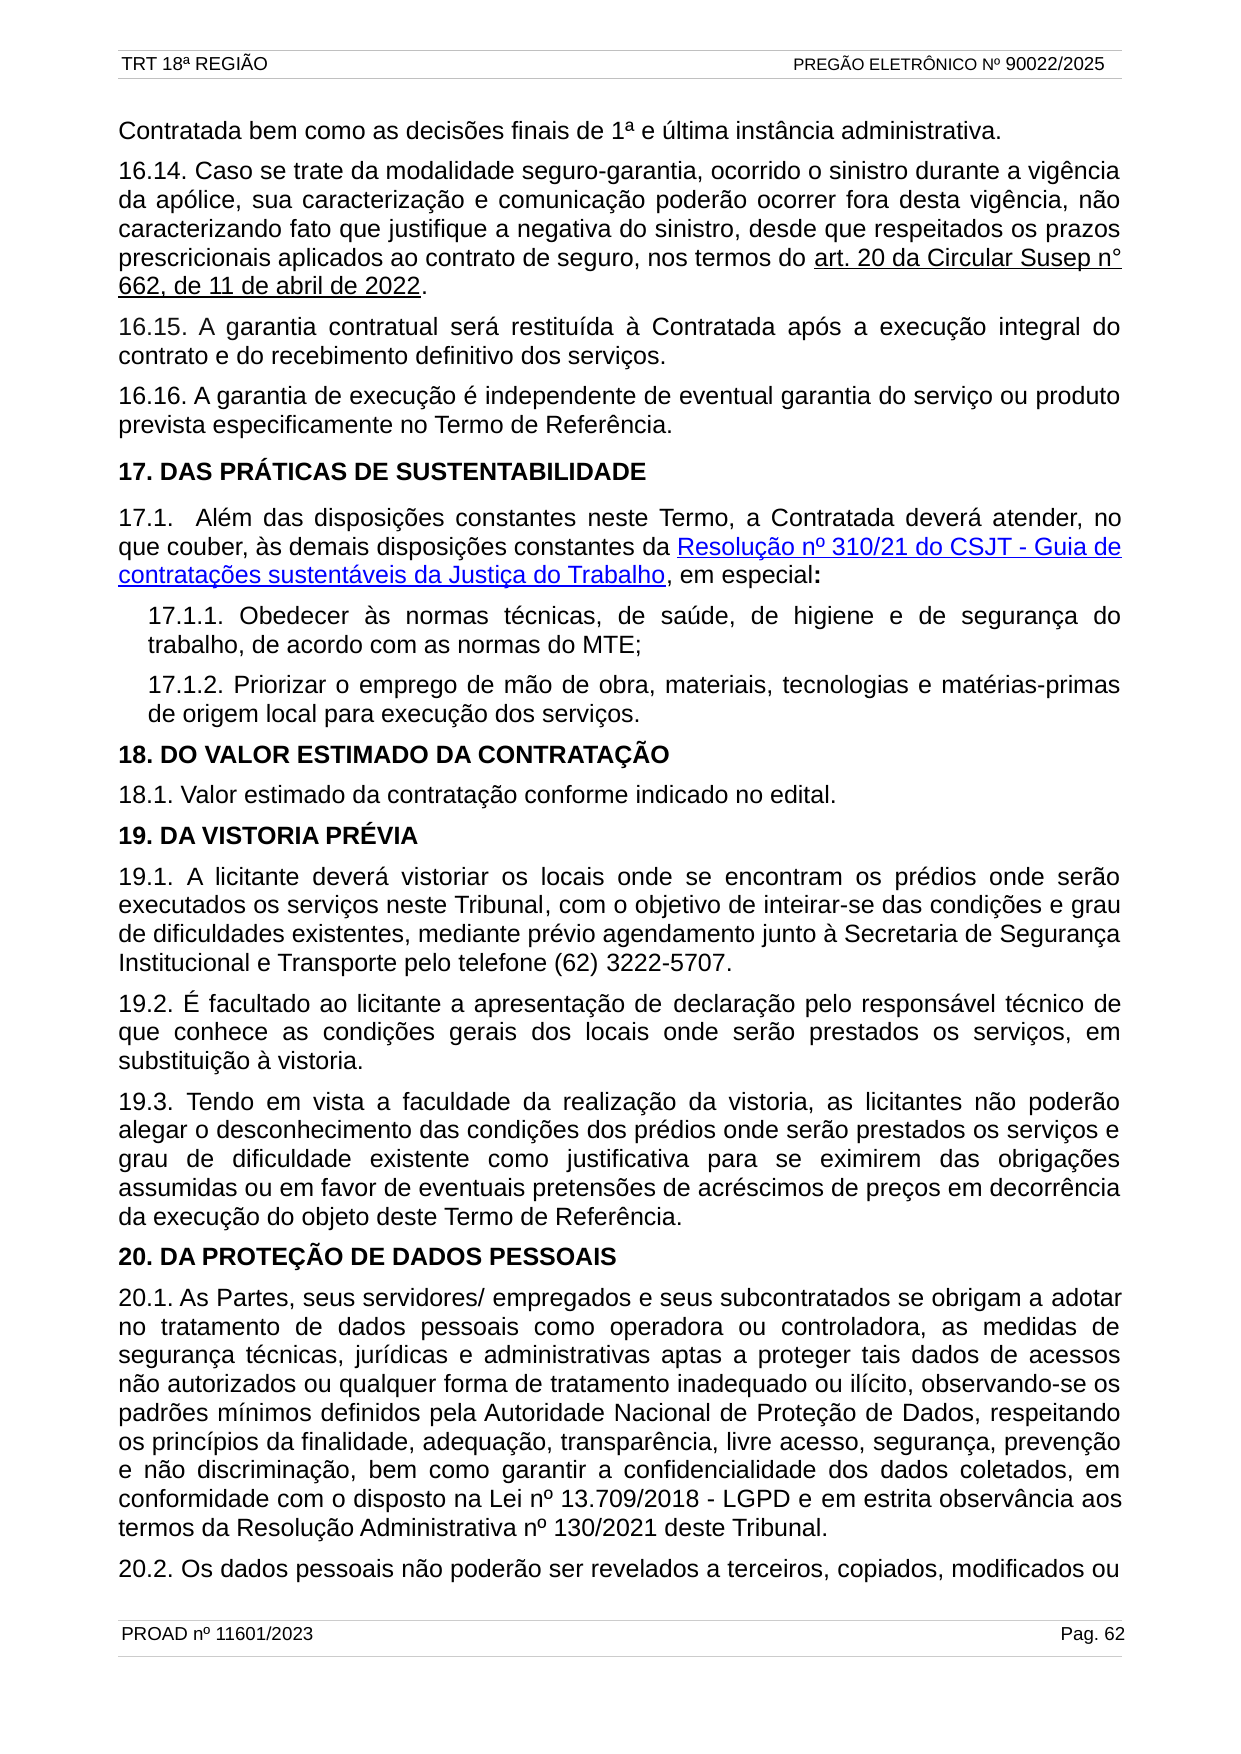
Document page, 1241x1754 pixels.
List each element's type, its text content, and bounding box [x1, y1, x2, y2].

text 19. DA VISTORIA PRÉVIA [118, 821, 1122, 850]
text 16.16. A garantia de execução é independente de eventual garantia do serviço ou produto prevista especificamente no Termo de Referência. [118, 381, 1122, 439]
text 20.1. As Partes, seus servidores/ empregados e seus subcontratados se obrigam a adotar no tratamento de dados pessoais como operadora ou controladora, as medidas de segurança técnicas, jurídicas e administrativas aptas a proteger tais dados de acessos não autorizados ou qualquer forma de tratamento inadequado ou ilícito, observando-se os padrões mínimos definidos pela Autoridade Nacional de Proteção de Dados, respeitando os princípios da finalidade, adequação, transparência, livre acesso, segurança, prevenção e não discriminação, bem como garantir a confidencialidade dos dados coletados, em conformidade com o disposto na Lei nº 13.709/2018 - LGPD e em estrita observância aos termos da Resolução Administrativa nº 130/2021 deste Tribunal. [118, 1283, 1122, 1542]
text 17. DAS PRÁTICAS DE SUSTENTABILIDADE [118, 456, 1122, 485]
text 18.1. Valor estimado da contratação conforme indicado no edital. [118, 780, 1122, 809]
text 20.2. Os dados pessoais não poderão ser revelados a terceiros, copiados, modificados ou [118, 1553, 1122, 1582]
text Contratada bem como as decisões finais de 1ª e última instância administrativa. [118, 116, 1122, 144]
text 18. DO VALOR ESTIMADO DA CONTRATAÇÃO [118, 740, 1122, 768]
text 20. DA PROTEÇÃO DE DADOS PESSOAIS [118, 1242, 1122, 1271]
text 17.1.1. Obedecer às normas técnicas, de saúde, de higiene e de segurança do trabalho, de acordo com as normas do MTE; [148, 601, 1122, 658]
text 19.2. É facultado ao licitante a apresentação de declaração pelo responsável técnico de que conhece as condições gerais dos locais onde serão prestados os serviços, em substituição à vistoria. [118, 988, 1122, 1075]
text 17.1.2. Priorizar o emprego de mão de obra, materiais, tecnologias e matérias-primas de origem local para execução dos serviços. [148, 670, 1122, 728]
text 17.1. Além das disposições constantes neste Termo, a Contratada deverá atender, no que couber, às demais disposições constantes da Resolução nº 310/21 do CSJT - Guia de contratações sustentáveis da Justiça do Trabalho, em especial: [118, 503, 1122, 589]
text 19.1. A licitante deverá vistoriar os locais onde se encontram os prédios onde serão executados os serviços neste Tribunal, com o objetivo de inteirar-se das condições e grau de dificuldades existentes, mediante prévio agendamento junto à Secretaria de Segurança Institucional e Transporte pelo telefone (62) 3222-5707. [118, 862, 1122, 977]
text 16.14. Caso se trate da modalidade seguro-garantia, ocorrido o sinistro durante a vigência da apólice, sua caracterização e comunicação poderão ocorrer fora desta vigência, não caracterizando fato que justifique a negativa do sinistro, desde que respeitados os prazos prescricionais aplicados ao contrato de seguro, nos termos do art. 20 da Circular Susep n° 662, de 11 de abril de 2022. [118, 156, 1122, 300]
text 19.3. Tendo em vista a faculdade da realização da vistoria, as licitantes não poderão alegar o desconhecimento das condições dos prédios onde serão prestados os serviços e grau de dificuldade existente como justificativa para se eximirem das obrigações assumidas ou em favor de eventuais pretensões de acréscimos de preços em decorrência da execução do objeto deste Termo de Referência. [118, 1087, 1122, 1230]
text 16.15. A garantia contratual será restituída à Contratada após a execução integral do contrato e do recebimento definitivo dos serviços. [118, 312, 1122, 369]
